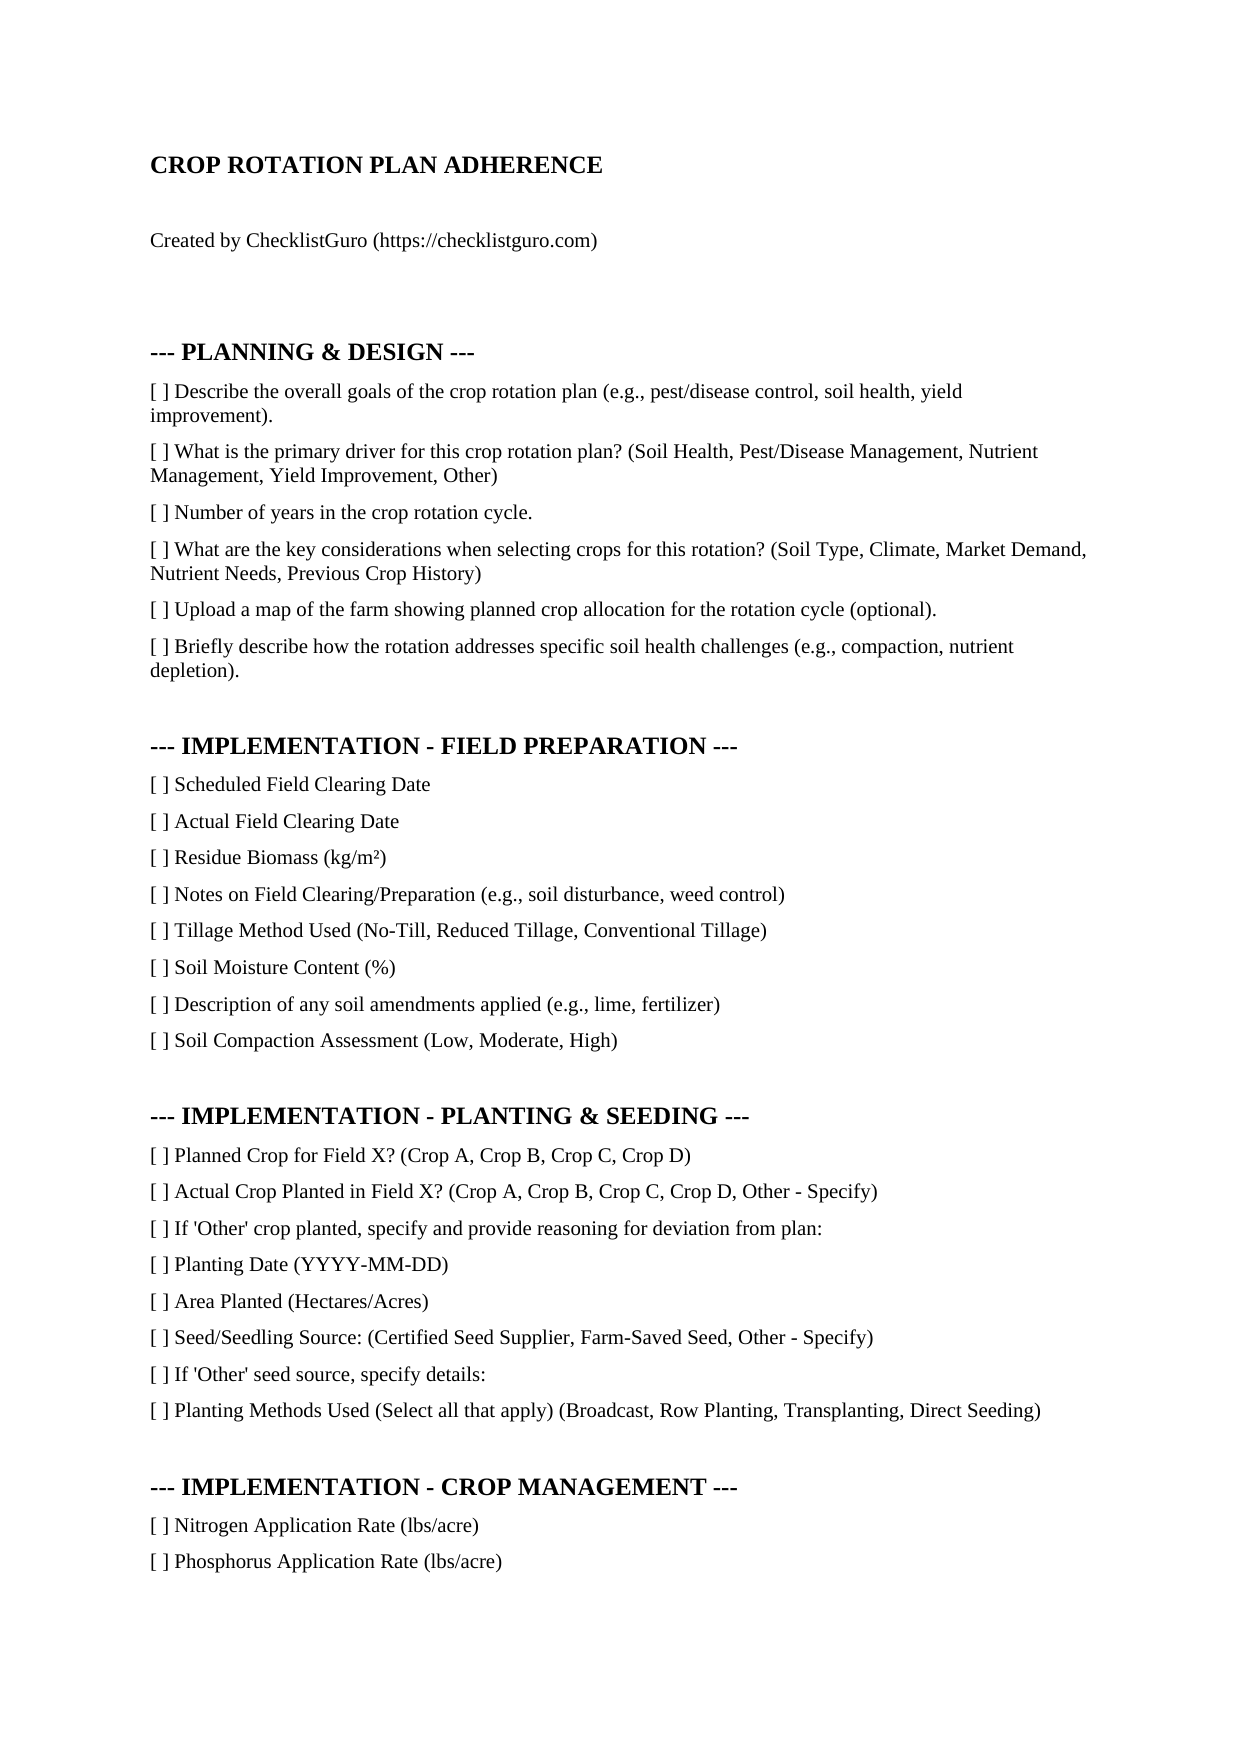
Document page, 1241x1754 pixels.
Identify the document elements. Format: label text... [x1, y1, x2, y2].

text [ ] Actual Crop Planted in Field X? (Crop A, Crop B, Crop C, Crop D, Other - Specify) [150, 1179, 1090, 1203]
text [ ] Residue Biomass (kg/m²) [150, 845, 1090, 869]
text [ ] Scheduled Field Clearing Date [150, 772, 1090, 796]
text [ ] Phosphorus Application Rate (lbs/acre) [150, 1549, 1090, 1573]
text [ ] Notes on Field Clearing/Preparation (e.g., soil disturbance, weed control) [150, 882, 1090, 906]
text [ ] Planting Methods Used (Select all that apply) (Broadcast, Row Planting, Transplanting, Direct Seeding) [150, 1398, 1090, 1422]
text [ ] Soil Moisture Content (%) [150, 955, 1090, 979]
text [ ] Number of years in the crop rotation cycle. [150, 500, 1090, 524]
text CROP ROTATION PLAN ADHERENCE [150, 150, 1090, 179]
text --- PLANNING & DESIGN --- [150, 337, 1090, 366]
text [ ] Description of any soil amendments applied (e.g., lime, fertilizer) [150, 992, 1090, 1016]
text [ ] Actual Field Clearing Date [150, 809, 1090, 833]
text [ ] Nitrogen Application Rate (lbs/acre) [150, 1513, 1090, 1537]
text [ ] Planting Date (YYYY-MM-DD) [150, 1252, 1090, 1276]
text [ ] Briefly describe how the rotation addresses specific soil health challenges (e.g., compaction, nutrient depletion). [150, 634, 1090, 682]
text [ ] Area Planted (Hectares/Acres) [150, 1289, 1090, 1313]
text --- IMPLEMENTATION - PLANTING & SEEDING --- [150, 1101, 1090, 1130]
text [ ] If 'Other' seed source, specify details: [150, 1362, 1090, 1386]
text Created by ChecklistGuro (https://checklistguro.com) [150, 228, 1090, 252]
text [ ] Seed/Seedling Source: (Certified Seed Supplier, Farm-Saved Seed, Other - Specify) [150, 1325, 1090, 1349]
text [ ] If 'Other' crop planted, specify and provide reasoning for deviation from plan: [150, 1216, 1090, 1240]
text [ ] Tillage Method Used (No-Till, Reduced Tillage, Conventional Tillage) [150, 918, 1090, 942]
text [ ] Soil Compaction Assessment (Low, Moderate, High) [150, 1028, 1090, 1052]
text --- IMPLEMENTATION - CROP MANAGEMENT --- [150, 1472, 1090, 1500]
text [ ] Upload a map of the farm showing planned crop allocation for the rotation cycle (optional). [150, 597, 1090, 621]
text [ ] Planned Crop for Field X? (Crop A, Crop B, Crop C, Crop D) [150, 1142, 1090, 1167]
text [ ] What is the primary driver for this crop rotation plan? (Soil Health, Pest/Disease Management, Nutrient Management, Yield Improvement, Other) [150, 439, 1090, 487]
text [ ] What are the key considerations when selecting crops for this rotation? (Soil Type, Climate, Market Demand, Nutrient Needs, Previous Crop History) [150, 537, 1090, 585]
text --- IMPLEMENTATION - FIELD PREPARATION --- [150, 731, 1090, 760]
text [ ] Describe the overall goals of the crop rotation plan (e.g., pest/disease control, soil health, yield improvement). [150, 379, 1090, 427]
